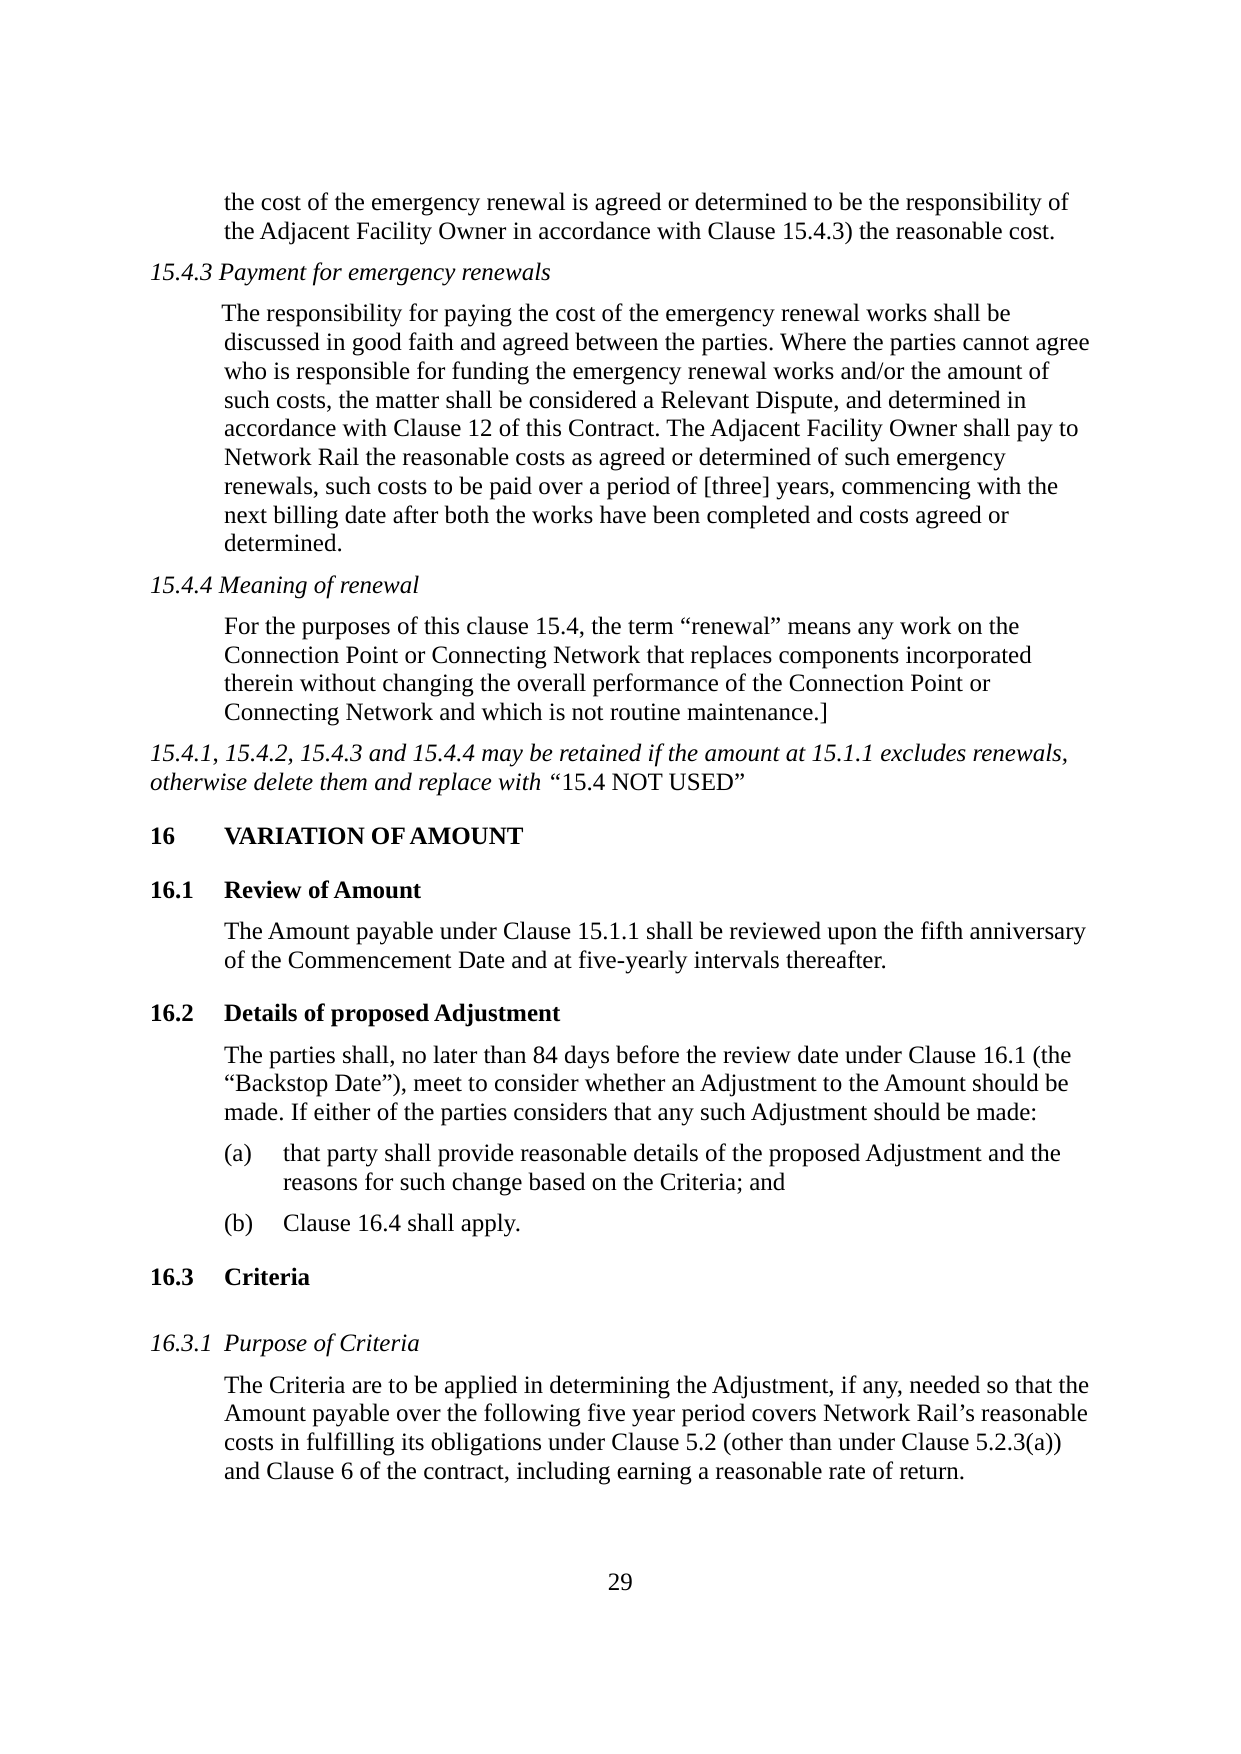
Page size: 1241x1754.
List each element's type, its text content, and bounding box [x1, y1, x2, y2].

subtitle 16.3.1 Purpose of Criteria [150, 1328, 1090, 1357]
text The Amount payable under Clause 15.1.1 shall be reviewed upon the fifth anniversary of the Commencement Date and at five-yearly intervals thereafter. [224, 916, 1090, 973]
text 15.4.3 Payment for emergency renewals [150, 257, 1090, 286]
text 15.4.4 Meaning of renewal [150, 570, 1090, 598]
text The responsibility for paying the cost of the emergency renewal works shall be discussed in good faith and agreed between the parties. Where the parties cannot agree who is responsible for funding the emergency renewal works and/or the amount of such costs, the matter shall be considered a Relevant Dispute, and determined in accordance with Clause 12 of this Contract. The Adjacent Facility Owner shall pay to Network Rail the reasonable costs as agreed or determined of such emergency renewals, such costs to be paid over a period of [three] years, commencing with the next billing date after both the works have been completed and costs agreed or determined. [209, 298, 1090, 557]
subtitle 16 VARIATION OF AMOUNT [150, 821, 1090, 850]
subtitle 16.3 Criteria [150, 1262, 1090, 1291]
text The Criteria are to be applied in determining the Adjustment, if any, needed so that the Amount payable over the following five year period covers Network Rail’s reasonable costs in fulfilling its obligations under Clause 5.2 (other than under Clause 5.2.3(a)) and Clause 6 of the contract, including earning a reasonable rate of return. [224, 1370, 1090, 1485]
text The parties shall, no later than 84 days before the review date under Clause 16.1 (the “Backstop Date”), meet to consider whether an Adjustment to the Amount should be made. If either of the parties considers that any such Adjustment should be made: [224, 1040, 1090, 1126]
subtitle 16.2 Details of proposed Adjustment [150, 998, 1090, 1027]
text 15.4.1, 15.4.2, 15.4.3 and 15.4.4 may be retained if the amount at 15.1.1 excludes renewals, otherwise delete them and replace with “15.4 NOT USED” [150, 738, 1090, 796]
text For the purposes of this clause 15.4, the term “renewal” means any work on the Connection Point or Connecting Network that replaces components incorporated therein without changing the overall performance of the Connection Point or Connecting Network and which is not routine maintenance.] [224, 611, 1090, 726]
subtitle 16.1 Review of Amount [150, 875, 1090, 903]
text (b) Clause 16.4 shall apply. [224, 1208, 1090, 1237]
text the cost of the emergency renewal is agreed or determined to be the responsibility of the Adjacent Facility Owner in accordance with Clause 15.4.3) the reasonable cost. [224, 187, 1090, 245]
text (a) that party shall provide reasonable details of the proposed Adjustment and the reasons for such change based on the Criteria; and [224, 1138, 1090, 1196]
